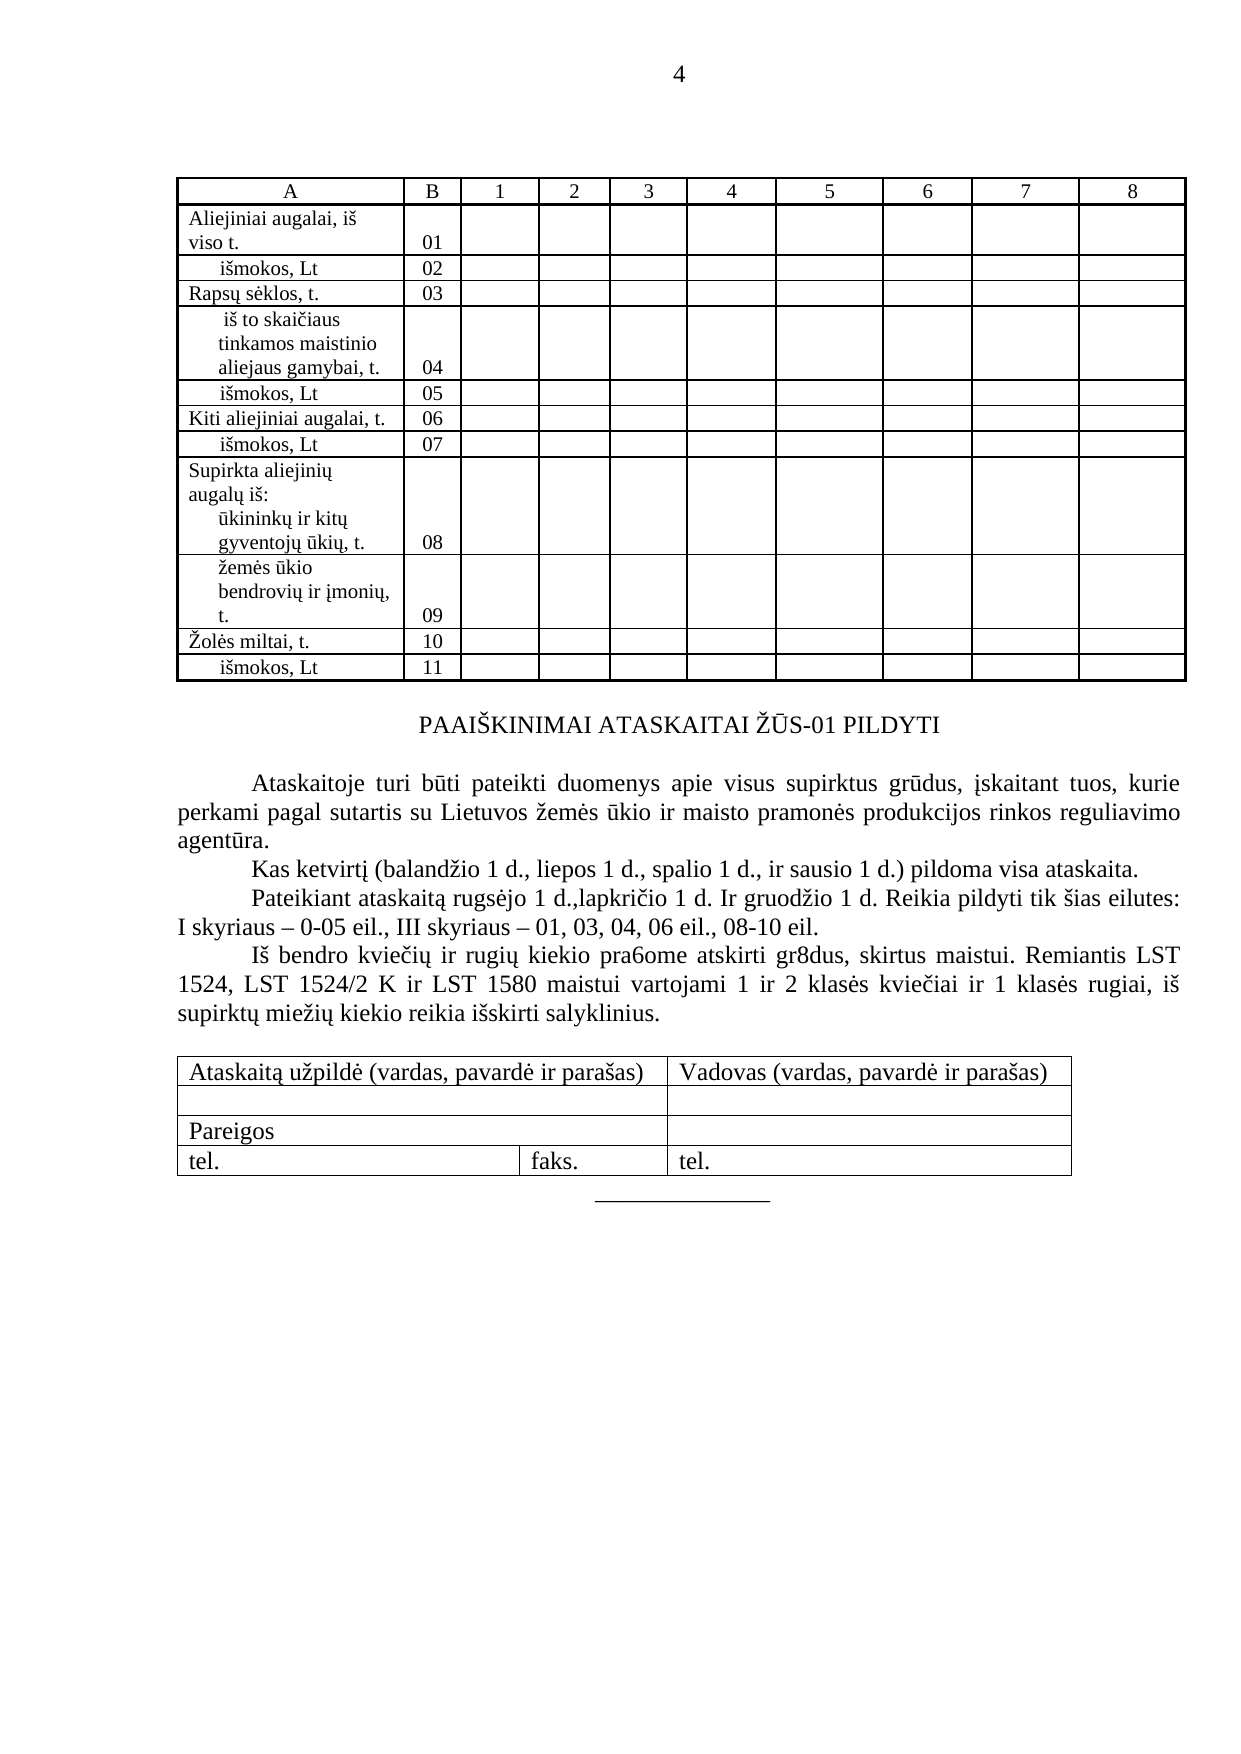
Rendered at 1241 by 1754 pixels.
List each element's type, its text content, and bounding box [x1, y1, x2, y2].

table_cell [462, 406, 538, 430]
table_cell [668, 1086, 1071, 1115]
table_cell [1080, 555, 1184, 627]
table_cell žemės ūkio bendrovių ir įmonių, t. [179, 555, 403, 627]
table_cell [611, 206, 686, 254]
table_cell [688, 458, 775, 554]
table_cell [462, 629, 538, 653]
table_cell 6 [884, 179, 971, 203]
table_cell iš to skaičiaus tinkamos maistinio aliejaus gamybai, t. [179, 307, 403, 379]
table_cell [540, 406, 609, 430]
table_cell [611, 629, 686, 653]
table_cell [611, 432, 686, 456]
text Ataskaitoje turi būti pateikti duomenys apie visus supirktus grūdus, įskaitant tuos, kurie perkami pagal sutartis su Lietuvos žemės ūkio ir maisto pramonės produkcijos rinkos reguliavimo agentūra. [177, 768, 1181, 854]
table_cell [973, 458, 1078, 554]
table_cell [611, 256, 686, 280]
table_cell [973, 307, 1078, 379]
table_cell [611, 381, 686, 405]
table_cell [540, 629, 609, 653]
table_cell A [179, 179, 403, 203]
table_cell 09 [405, 555, 460, 627]
table_cell [668, 1116, 1071, 1145]
table_cell [540, 256, 609, 280]
table_cell Supirkta aliejinių augalų iš: ūkininkų ir kitų gyventojų ūkių, t. [179, 458, 403, 554]
table_cell [462, 655, 538, 679]
table_cell išmokos, Lt [179, 432, 403, 456]
table_cell tel. [668, 1146, 1071, 1175]
table_cell [688, 629, 775, 653]
table_cell [777, 406, 882, 430]
table_cell [688, 307, 775, 379]
table_cell [540, 458, 609, 554]
text Kas ketvirtį (balandžio 1 d., liepos 1 d., spalio 1 d., ir sausio 1 d.) pildoma visa ataskaita. [177, 854, 1181, 883]
table_header Ataskaitą užpildė (vardas, pavardė ir parašas) [178, 1057, 667, 1085]
table_cell [462, 206, 538, 254]
table_cell [462, 256, 538, 280]
table_cell [777, 629, 882, 653]
table_cell 07 [405, 432, 460, 456]
table_cell 03 [405, 281, 460, 305]
table_cell [611, 406, 686, 430]
table_cell [462, 281, 538, 305]
table_cell 10 [405, 629, 460, 653]
table_cell [611, 655, 686, 679]
table_cell [777, 555, 882, 627]
table_cell [540, 655, 609, 679]
table_cell 3 [611, 179, 686, 203]
table_cell [688, 555, 775, 627]
table_cell [1080, 381, 1184, 405]
table_cell [884, 307, 971, 379]
table_cell 5 [777, 179, 882, 203]
text Pateikiant ataskaitą rugsėjo 1 d.,lapkričio 1 d. Ir gruodžio 1 d. Reikia pildyti tik šias eilutes: I skyriaus – 0-05 eil., III skyriaus – 01, 03, 04, 06 eil., 08-10 eil. [177, 883, 1181, 941]
table_cell [540, 381, 609, 405]
table_cell [1080, 406, 1184, 430]
table_cell [1080, 206, 1184, 254]
table_cell [884, 432, 971, 456]
table_cell 1 [462, 179, 538, 203]
table_cell [178, 1086, 667, 1115]
table_cell [1080, 432, 1184, 456]
table_cell 11 [405, 655, 460, 679]
table_cell [540, 555, 609, 627]
table_cell [540, 206, 609, 254]
table_cell [884, 281, 971, 305]
table_cell išmokos, Lt [179, 256, 403, 280]
table_cell Žolės miltai, t. [179, 629, 403, 653]
table_header Vadovas (vardas, pavardė ir parašas) [668, 1057, 1071, 1085]
table_cell [1080, 307, 1184, 379]
table_cell 2 [540, 179, 609, 203]
table_cell [884, 555, 971, 627]
table_cell [973, 256, 1078, 280]
table_cell [884, 629, 971, 653]
table_cell [688, 206, 775, 254]
table_cell [884, 206, 971, 254]
table_cell [973, 206, 1078, 254]
table_cell 08 [405, 458, 460, 554]
table_cell Kiti aliejiniai augalai, t. [179, 406, 403, 430]
table_cell [973, 555, 1078, 627]
table_cell [540, 432, 609, 456]
table_cell [540, 307, 609, 379]
table_cell [611, 555, 686, 627]
table_cell [611, 458, 686, 554]
table_cell 01 [405, 206, 460, 254]
table_cell [777, 256, 882, 280]
table_cell [973, 281, 1078, 305]
table_cell [1080, 655, 1184, 679]
table_cell [884, 381, 971, 405]
text Iš bendro kviečių ir rugių kiekio pra6ome atskirti gr8dus, skirtus maistui. Remiantis LST 1524, LST 1524/2 K ir LST 1580 maistui vartojami 1 ir 2 klasės kviečiai ir 1 klasės rugiai, iš supirktų miežių kiekio reikia išskirti salyklinius. [177, 941, 1181, 1027]
table_cell 7 [973, 179, 1078, 203]
text ______________ [177, 1176, 1181, 1204]
table_cell [688, 281, 775, 305]
table_cell [462, 555, 538, 627]
table_cell [973, 406, 1078, 430]
table_cell faks. [520, 1146, 667, 1175]
table_cell [777, 432, 882, 456]
table_cell 4 [688, 179, 775, 203]
table_cell [973, 432, 1078, 456]
table_cell [688, 432, 775, 456]
table_cell 04 [405, 307, 460, 379]
table_cell [611, 307, 686, 379]
table_cell išmokos, Lt [179, 655, 403, 679]
table_cell [777, 281, 882, 305]
table_cell [688, 256, 775, 280]
table_cell [1080, 629, 1184, 653]
table_cell tel. [178, 1146, 519, 1175]
table_cell išmokos, Lt [179, 381, 403, 405]
table_cell [884, 406, 971, 430]
table_cell [884, 458, 971, 554]
table_cell [462, 381, 538, 405]
table_cell [462, 458, 538, 554]
table_cell [688, 655, 775, 679]
table_cell Aliejiniai augalai, iš viso t. [179, 206, 403, 254]
table_cell B [405, 179, 460, 203]
table_cell 05 [405, 381, 460, 405]
table_cell [777, 655, 882, 679]
table_cell [973, 381, 1078, 405]
table_cell [540, 281, 609, 305]
table_cell [611, 281, 686, 305]
table_cell 02 [405, 256, 460, 280]
table_cell Pareigos [178, 1116, 667, 1145]
table_cell [1080, 458, 1184, 554]
table_cell [688, 381, 775, 405]
text PAAIŠKINIMAI ATASKAITAI ŽŪS-01 PILDYTI [177, 711, 1181, 739]
table_cell [973, 629, 1078, 653]
table_cell [688, 406, 775, 430]
table_cell 8 [1080, 179, 1184, 203]
table_cell 06 [405, 406, 460, 430]
table_cell [462, 307, 538, 379]
table_cell Rapsų sėklos, t. [179, 281, 403, 305]
table_cell [1080, 256, 1184, 280]
table_cell [777, 307, 882, 379]
table_cell [973, 655, 1078, 679]
table_cell [884, 256, 971, 280]
table_cell [1080, 281, 1184, 305]
table_cell [777, 458, 882, 554]
table_cell [462, 432, 538, 456]
table_cell [777, 206, 882, 254]
table_cell [777, 381, 882, 405]
table_cell [884, 655, 971, 679]
